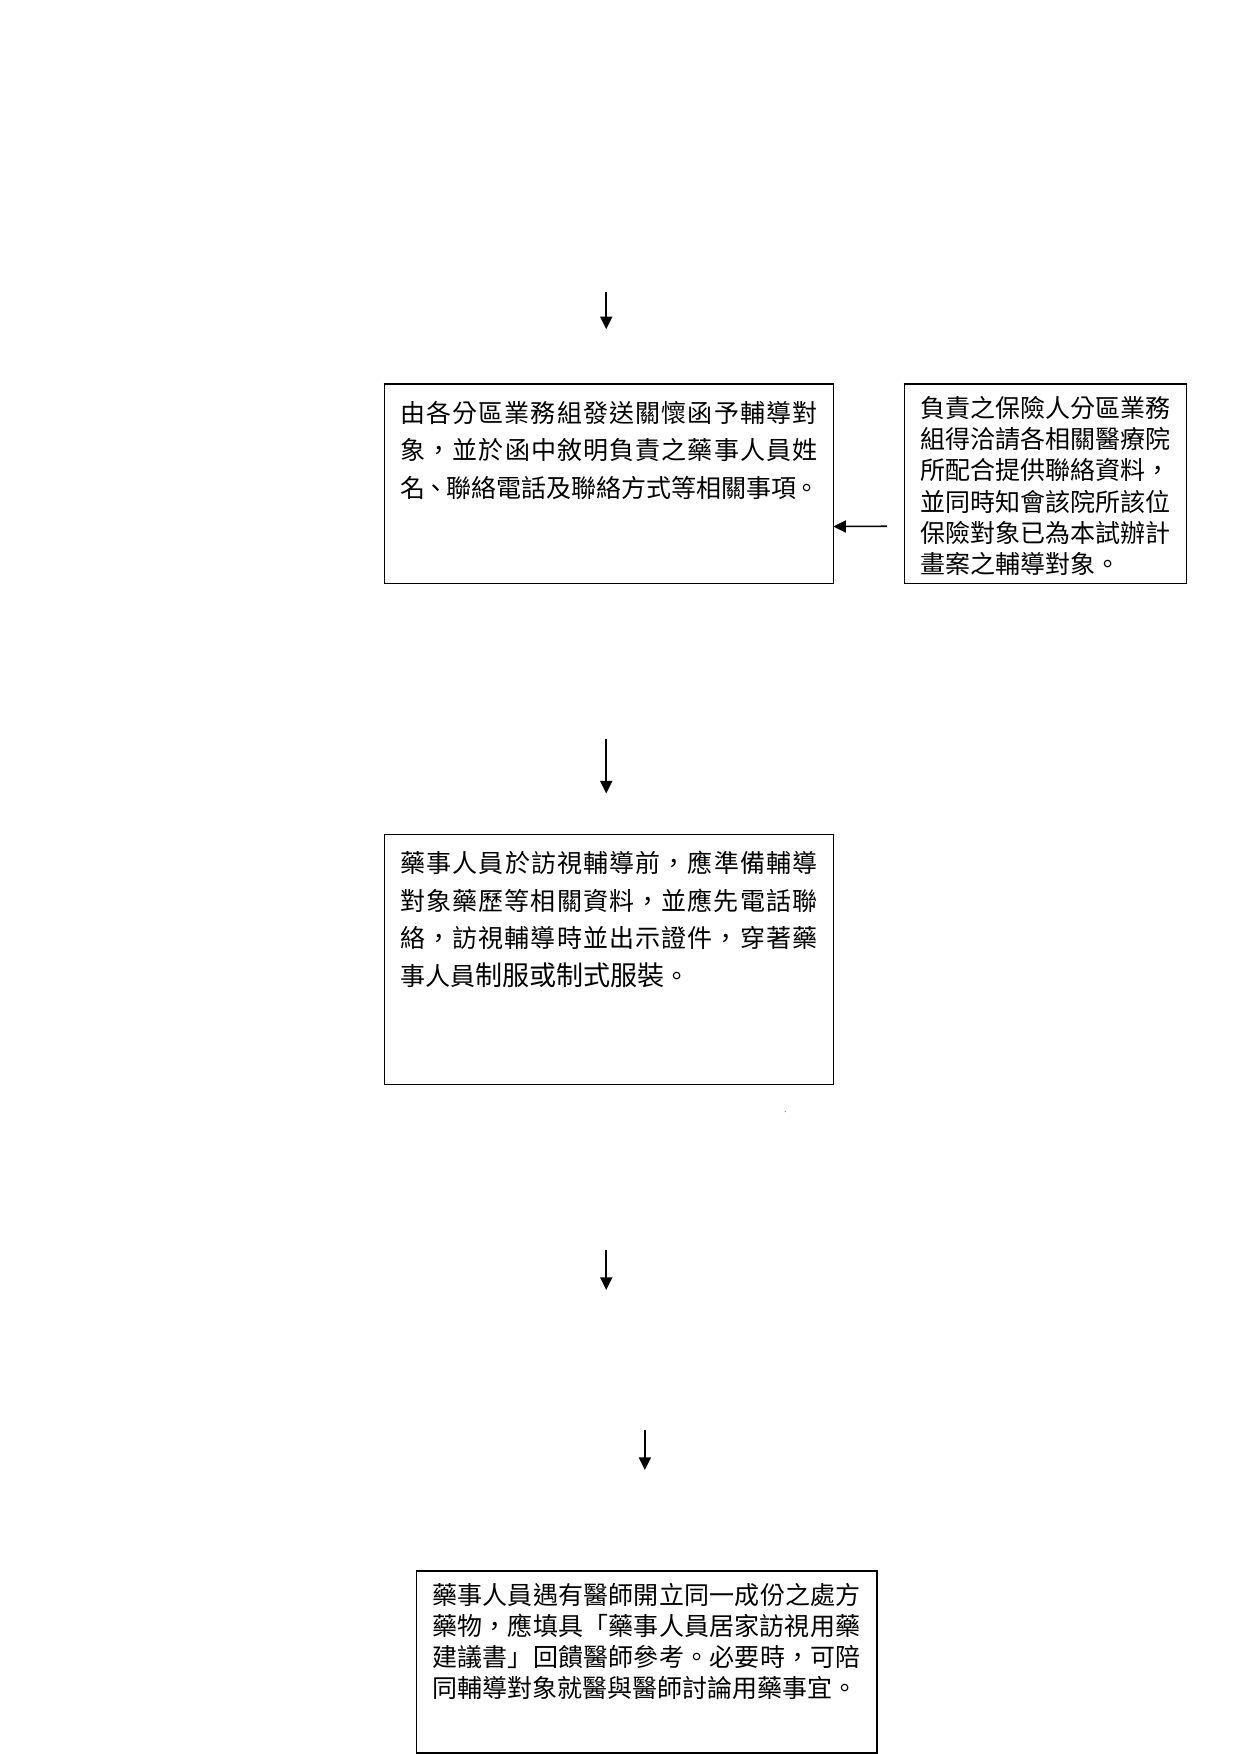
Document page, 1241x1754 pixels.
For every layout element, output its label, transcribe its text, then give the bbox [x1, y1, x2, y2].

text 藥事人員於訪視輔導前，應準備輔導對象藥歷等相關資料，並應先電話聯絡，訪視輔導時並出示證件，穿著藥事人員制服或制式服裝。 [400, 842, 817, 992]
text 藥事人員遇有醫師開立同一成份之處方藥物，應填具「藥事人員居家訪視用藥建議書」回饋醫師參考。必要時，可陪同輔導對象就醫與醫師討論用藥事宜。 [432, 1579, 861, 1704]
text 由各分區業務組發送關懷函予輔導對象，並於函中敘明負責之藥事人員姓名、聯絡電話及聯絡方式等相關事項。 [400, 392, 817, 505]
text 負責之保險人分區業務組得洽請各相關醫療院所配合提供聯絡資料，並同時知會該院所該位保險對象已為本試辦計畫案之輔導對象。 [920, 392, 1171, 575]
